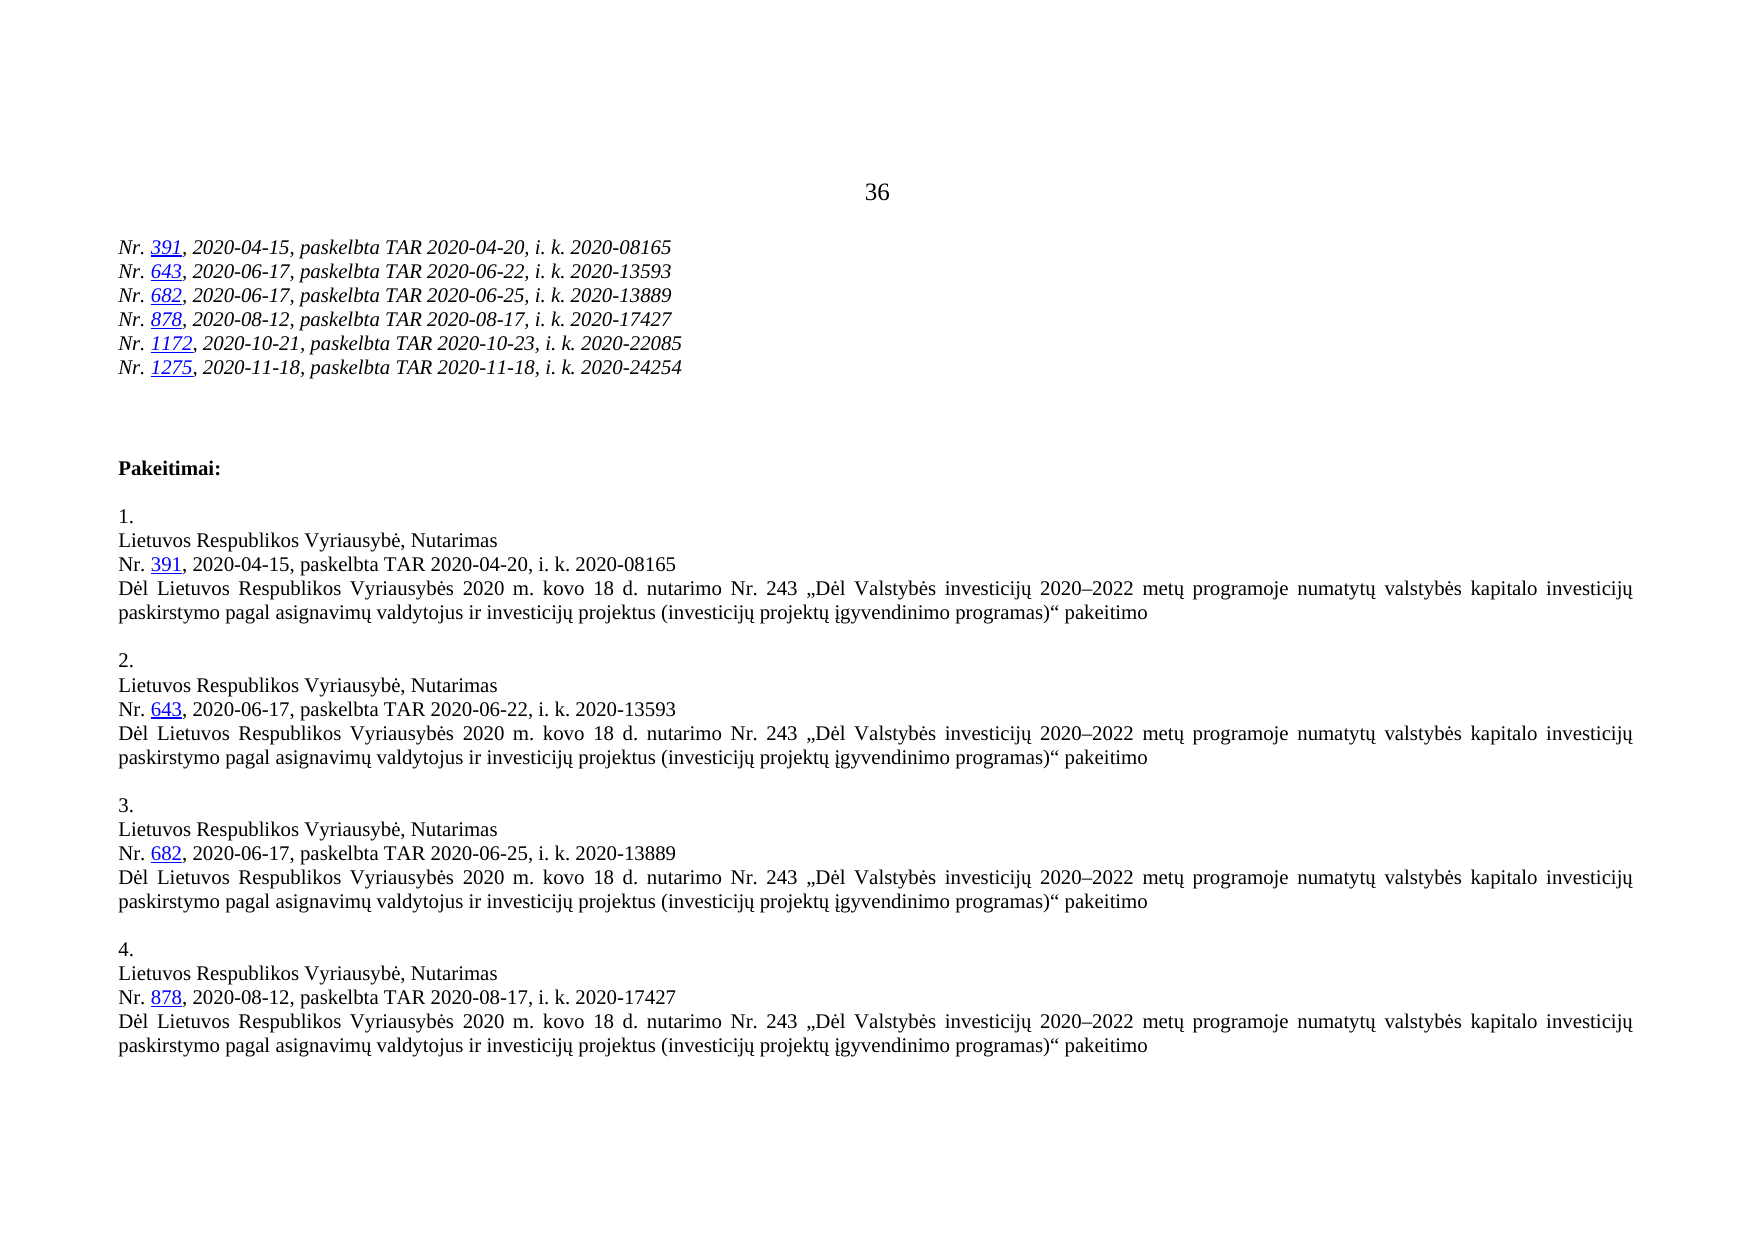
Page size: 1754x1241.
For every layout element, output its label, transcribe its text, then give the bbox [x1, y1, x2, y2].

text Lietuvos Respublikos Vyriausybė, Nutarimas [118, 528, 1636, 552]
text 3. [118, 793, 1636, 817]
text Lietuvos Respublikos Vyriausybė, Nutarimas [118, 961, 1636, 985]
text 1. [118, 504, 1636, 528]
text Nr. 682, 2020-06-17, paskelbta TAR 2020-06-25, i. k. 2020-13889 [118, 841, 1636, 865]
text Dėl Lietuvos Respublikos Vyriausybės 2020 m. kovo 18 d. nutarimo Nr. 243 „Dėl Valstybės investicijų 2020–2022 metų programoje numatytų valstybės kapitalo investicijų paskirstymo pagal asignavimų valdytojus ir investicijų projektus (investicijų projektų įgyvendinimo programas)“ pakeitimo [118, 1009, 1636, 1057]
text Dėl Lietuvos Respublikos Vyriausybės 2020 m. kovo 18 d. nutarimo Nr. 243 „Dėl Valstybės investicijų 2020–2022 metų programoje numatytų valstybės kapitalo investicijų paskirstymo pagal asignavimų valdytojus ir investicijų projektus (investicijų projektų įgyvendinimo programas)“ pakeitimo [118, 865, 1636, 913]
text Nr. 682, 2020-06-17, paskelbta TAR 2020-06-25, i. k. 2020-13889 [118, 283, 1636, 307]
text Dėl Lietuvos Respublikos Vyriausybės 2020 m. kovo 18 d. nutarimo Nr. 243 „Dėl Valstybės investicijų 2020–2022 metų programoje numatytų valstybės kapitalo investicijų paskirstymo pagal asignavimų valdytojus ir investicijų projektus (investicijų projektų įgyvendinimo programas)“ pakeitimo [118, 576, 1636, 624]
text Nr. 643, 2020-06-17, paskelbta TAR 2020-06-22, i. k. 2020-13593 [118, 697, 1636, 721]
text Nr. 391, 2020-04-15, paskelbta TAR 2020-04-20, i. k. 2020-08165 [118, 235, 1636, 259]
text Nr. 1275, 2020-11-18, paskelbta TAR 2020-11-18, i. k. 2020-24254 [118, 355, 1636, 379]
text Dėl Lietuvos Respublikos Vyriausybės 2020 m. kovo 18 d. nutarimo Nr. 243 „Dėl Valstybės investicijų 2020–2022 metų programoje numatytų valstybės kapitalo investicijų paskirstymo pagal asignavimų valdytojus ir investicijų projektus (investicijų projektų įgyvendinimo programas)“ pakeitimo [118, 721, 1636, 769]
text Nr. 391, 2020-04-15, paskelbta TAR 2020-04-20, i. k. 2020-08165 [118, 552, 1636, 576]
text Lietuvos Respublikos Vyriausybė, Nutarimas [118, 672, 1636, 697]
text Nr. 878, 2020-08-12, paskelbta TAR 2020-08-17, i. k. 2020-17427 [118, 307, 1636, 331]
text Nr. 878, 2020-08-12, paskelbta TAR 2020-08-17, i. k. 2020-17427 [118, 985, 1636, 1009]
text Nr. 643, 2020-06-17, paskelbta TAR 2020-06-22, i. k. 2020-13593 [118, 259, 1636, 283]
text Nr. 1172, 2020-10-21, paskelbta TAR 2020-10-23, i. k. 2020-22085 [118, 331, 1636, 355]
text 4. [118, 937, 1636, 961]
text Lietuvos Respublikos Vyriausybė, Nutarimas [118, 817, 1636, 841]
text 2. [118, 648, 1636, 672]
text Pakeitimai: [118, 456, 1636, 480]
